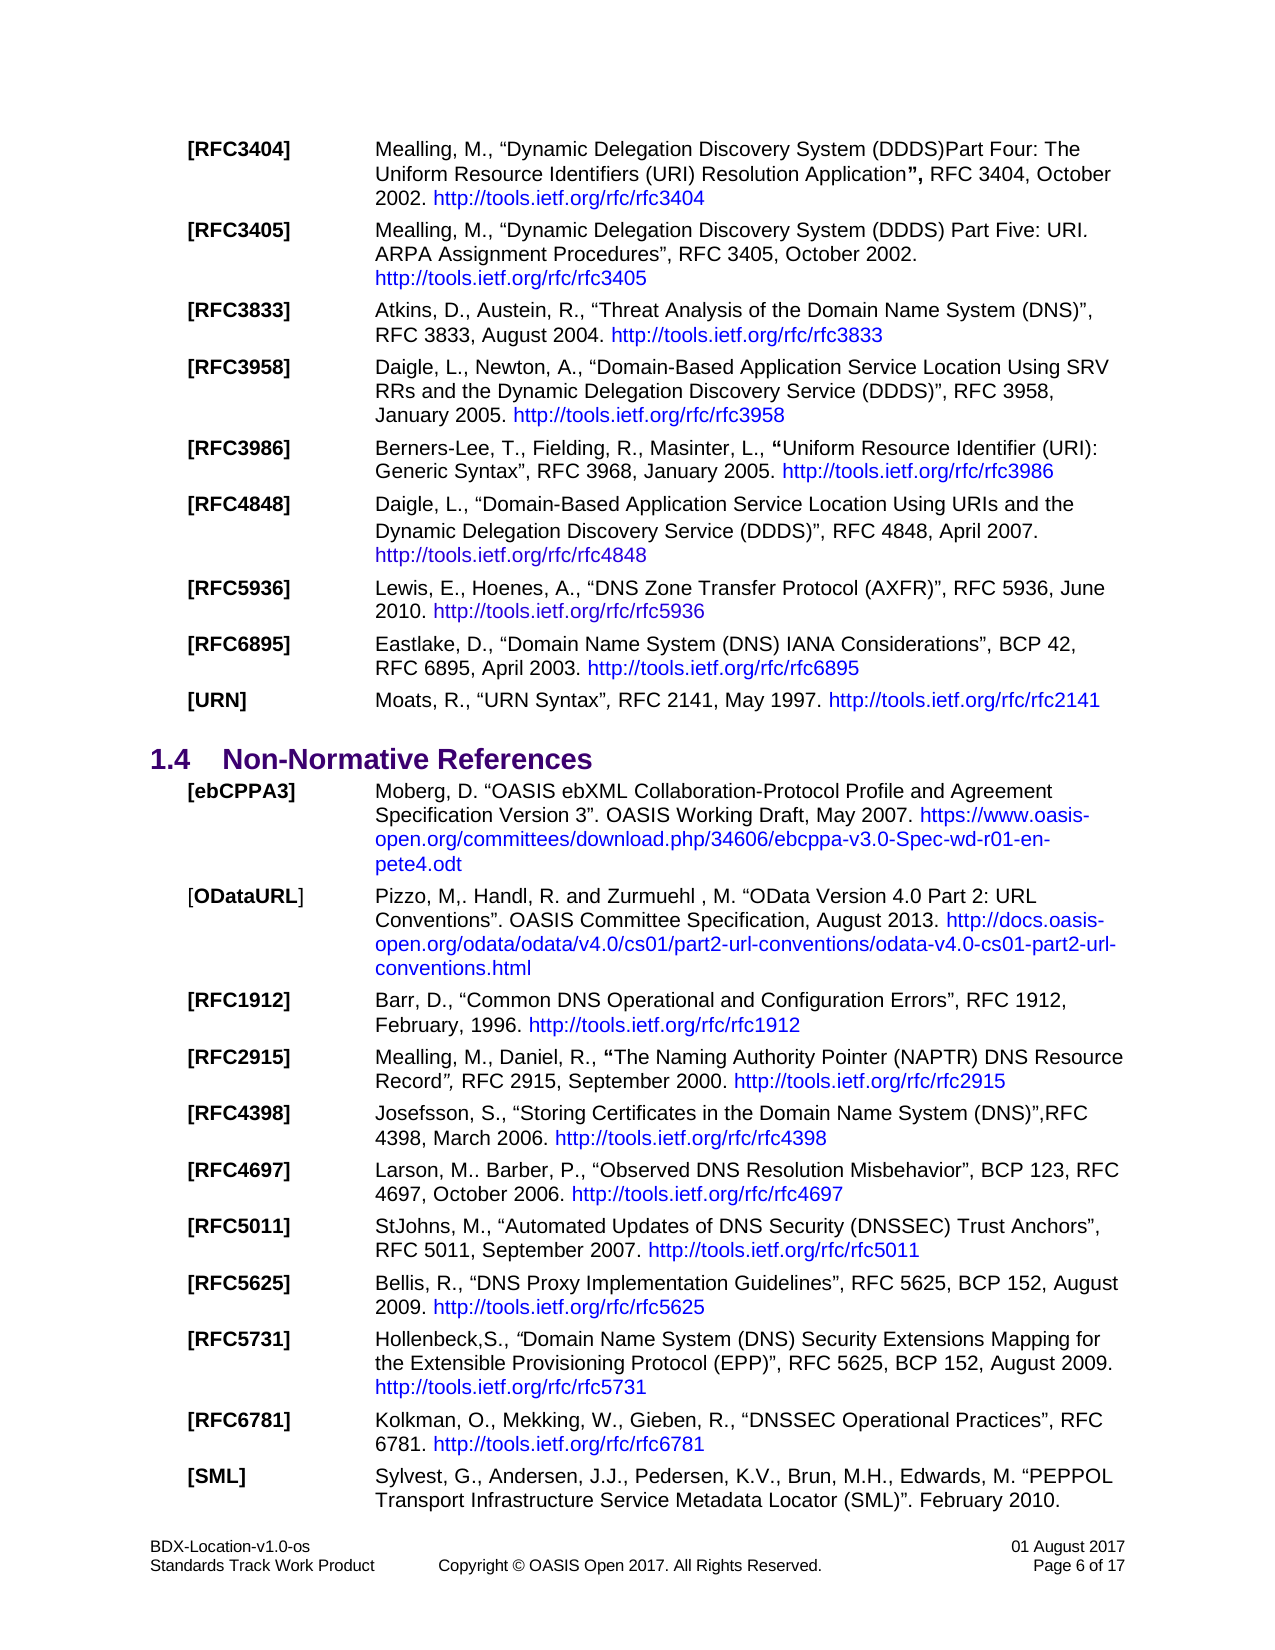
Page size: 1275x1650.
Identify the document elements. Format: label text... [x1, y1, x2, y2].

text [RFC3958] Daigle, L., Newton, A., “Domain-Based Application Service Location Using SRV RRs and the Dynamic Delegation Discovery Service (DDDS)”, RFC 3958, January 2005. http://tools.ietf.org/rfc/rfc3958 [187, 355, 1125, 427]
text [ebCPPA3] Moberg, D. “OASIS ebXML Collaboration-Protocol Profile and Agreement Specification Version 3”. OASIS Working Draft, May 2007. https://www.oasis-open.org/committees/download.php/34606/ebcppa-v3.0-Spec-wd-r01-en-pete4.odt [187, 779, 1125, 876]
text [URN] Moats, R., “URN Syntax”, RFC 2141, May 1997. http://tools.ietf.org/rfc/rfc2141 [187, 688, 1125, 712]
text [RFC5936] Lewis, E., Hoenes, A., “DNS Zone Transfer Protocol (AXFR)”, RFC 5936, June 2010. http://tools.ietf.org/rfc/rfc5936 [187, 575, 1125, 623]
text [RFC6781] Kolkman, O., Mekking, W., Gieben, R., “DNSSEC Operational Practices”, RFC 6781. http://tools.ietf.org/rfc/rfc6781 [187, 1408, 1125, 1456]
text [SML] Sylvest, G., Andersen, J.J., Pedersen, K.V., Brun, M.H., Edwards, M. “PEPPOL Transport Infrastructure Service Metadata Locator (SML)”. February 2010. [187, 1464, 1125, 1512]
text [RFC5731] Hollenbeck,S., “Domain Name System (DNS) Security Extensions Mapping for the Extensible Provisioning Protocol (EPP)”, RFC 5625, BCP 152, August 2009. http://tools.ietf.org/rfc/rfc5731 [187, 1327, 1125, 1399]
text [RFC2915] Mealling, M., Daniel, R., “The Naming Authority Pointer (NAPTR) DNS Resource Record”, RFC 2915, September 2000. http://tools.ietf.org/rfc/rfc2915 [187, 1045, 1125, 1093]
text [RFC4697] Larson, M.. Barber, P., “Observed DNS Resolution Misbehavior”, BCP 123, RFC 4697, October 2006. http://tools.ietf.org/rfc/rfc4697 [187, 1158, 1125, 1206]
text [RFC3833] Atkins, D., Austein, R., “Threat Analysis of the Domain Name System (DNS)”, RFC 3833, August 2004. http://tools.ietf.org/rfc/rfc3833 [187, 298, 1125, 347]
text [RFC6895] Eastlake, D., “Domain Name System (DNS) IANA Considerations”, BCP 42, RFC 6895, April 2003. http://tools.ietf.org/rfc/rfc6895 [187, 632, 1125, 680]
text [RFC4848] Daigle, L., “Domain-Based Application Service Location Using URIs and the Dynamic Delegation Discovery Service (DDDS)”, RFC 4848, April 2007. http://tools.ietf.org/rfc/rfc4848 [187, 492, 1125, 567]
text [RFC3986] Berners-Lee, T., Fielding, R., Masinter, L., “Uniform Resource Identifier (URI): Generic Syntax”, RFC 3968, January 2005. http://tools.ietf.org/rfc/rfc3986 [187, 435, 1125, 483]
text [RFC5011] StJohns, M., “Automated Updates of DNS Security (DNSSEC) Trust Anchors”, RFC 5011, September 2007. http://tools.ietf.org/rfc/rfc5011 [187, 1214, 1125, 1262]
text [RFC3404] Mealling, M., “Dynamic Delegation Discovery System (DDDS)Part Four: The Uniform Resource Identifiers (URI) Resolution Application”, RFC 3404, October 2002. http://tools.ietf.org/rfc/rfc3404 [187, 137, 1125, 209]
text [ODataURL] Pizzo, M,. Handl, R. and Zurmuehl , M. “OData Version 4.0 Part 2: URL Conventions”. OASIS Committee Specification, August 2013. http://docs.oasis-open.org/odata/odata/v4.0/cs01/part2-url-conventions/odata-v4.0-cs01-part2-url-conventions.html [187, 884, 1125, 980]
text [RFC1912] Barr, D., “Common DNS Operational and Configuration Errors”, RFC 1912, February, 1996. http://tools.ietf.org/rfc/rfc1912 [187, 988, 1125, 1037]
text [RFC3405] Mealling, M., “Dynamic Delegation Discovery System (DDDS) Part Five: URI. ARPA Assignment Procedures”, RFC 3405, October 2002. http://tools.ietf.org/rfc/rfc3405 [187, 218, 1125, 290]
subtitle Non-Normative References [150, 742, 1125, 775]
text [RFC4398] Josefsson, S., “Storing Certificates in the Domain Name System (DNS)”,RFC 4398, March 2006. http://tools.ietf.org/rfc/rfc4398 [187, 1101, 1125, 1149]
text [RFC5625] Bellis, R., “DNS Proxy Implementation Guidelines”, RFC 5625, BCP 152, August 2009. http://tools.ietf.org/rfc/rfc5625 [187, 1271, 1125, 1319]
